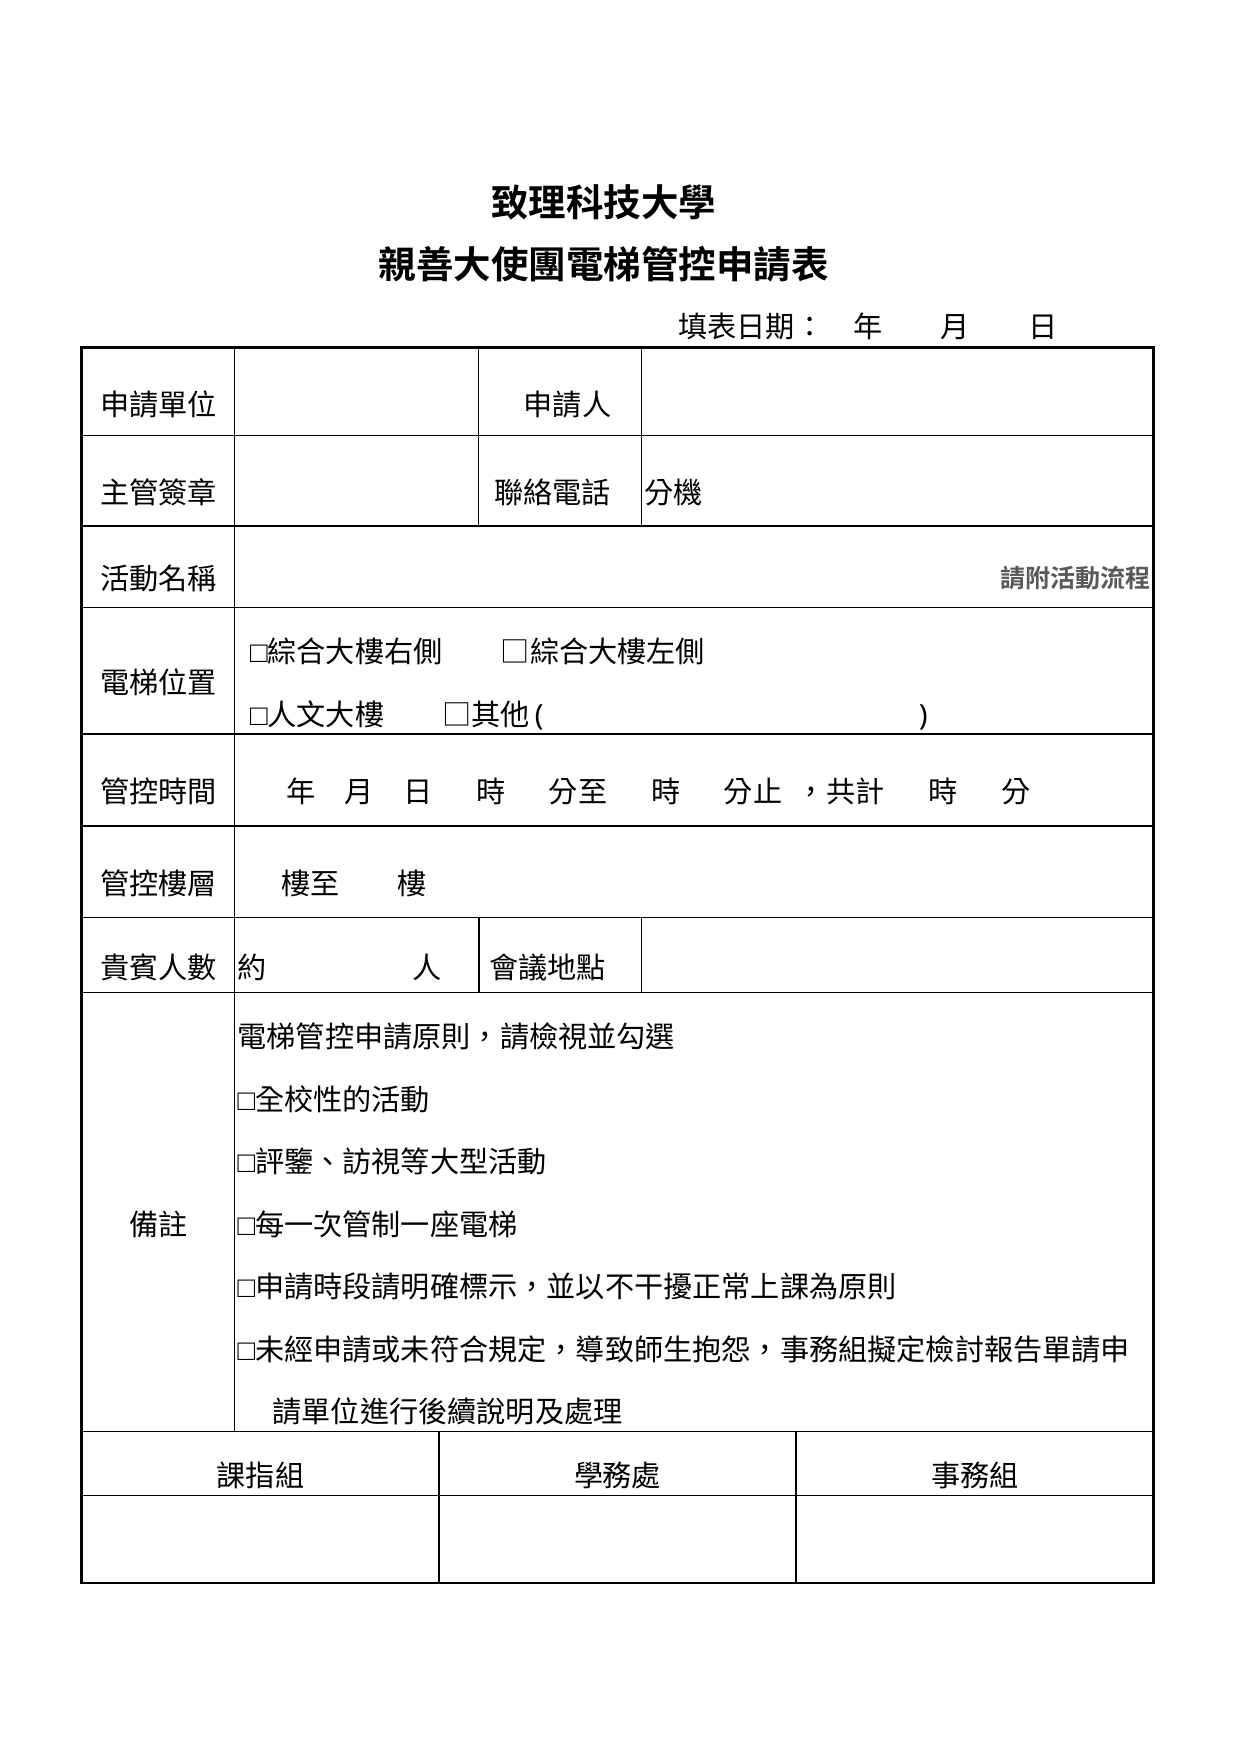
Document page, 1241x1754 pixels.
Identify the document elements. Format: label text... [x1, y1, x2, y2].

table_cell 約 人 [235, 918, 478, 992]
table_cell [642, 918, 1152, 992]
table_cell 學務處 [440, 1432, 795, 1495]
table_cell 請附活動流程 [235, 527, 1152, 607]
table_header [235, 349, 478, 435]
table_cell [797, 1496, 1152, 1582]
table_header 申請單位 [83, 349, 234, 435]
table_cell 管控時間 [83, 735, 234, 825]
table_header 申請人 [479, 349, 641, 435]
table_cell 年 月 日 時 分至 時 分止 ，共計 時 分 [235, 735, 1152, 825]
table_cell [83, 1496, 438, 1582]
text 致理科技大學 [150, 158, 1057, 221]
table_cell 電梯位置 [83, 608, 234, 733]
table_cell 管控樓層 [83, 827, 234, 917]
table_header [642, 349, 1152, 435]
text 填表日期： 年 月 日 [150, 283, 1057, 346]
table_cell 會議地點 [480, 918, 641, 992]
table_cell 備註 [83, 993, 234, 1431]
table_cell [235, 436, 478, 525]
table_cell 事務組 [797, 1432, 1152, 1495]
table_cell 活動名稱 [83, 527, 234, 607]
text 親善大使團電梯管控申請表 [150, 221, 1057, 283]
table_cell 分機 [642, 436, 1152, 525]
table_cell [440, 1496, 795, 1582]
table_cell 課指組 [83, 1432, 438, 1495]
table_cell 主管簽章 [83, 436, 234, 525]
table_cell □綜合大樓右側 □綜合大樓左側 □人文大樓 □其他( ) [235, 608, 1152, 733]
table_cell 聯絡電話 [479, 436, 641, 525]
table_cell 貴賓人數 [83, 918, 234, 992]
table_cell 電梯管控申請原則，請檢視並勾選 □全校性的活動 □評鑒、訪視等大型活動 □每一次管制一座電梯 □申請時段請明確標示，並以不干擾正常上課為原則 □未經申請或未符合規定，導致師生抱怨，事務組擬定檢討報告單請申 請單位進行後續說明及處理 [235, 993, 1152, 1431]
table_cell 樓至 樓 [235, 827, 1152, 917]
